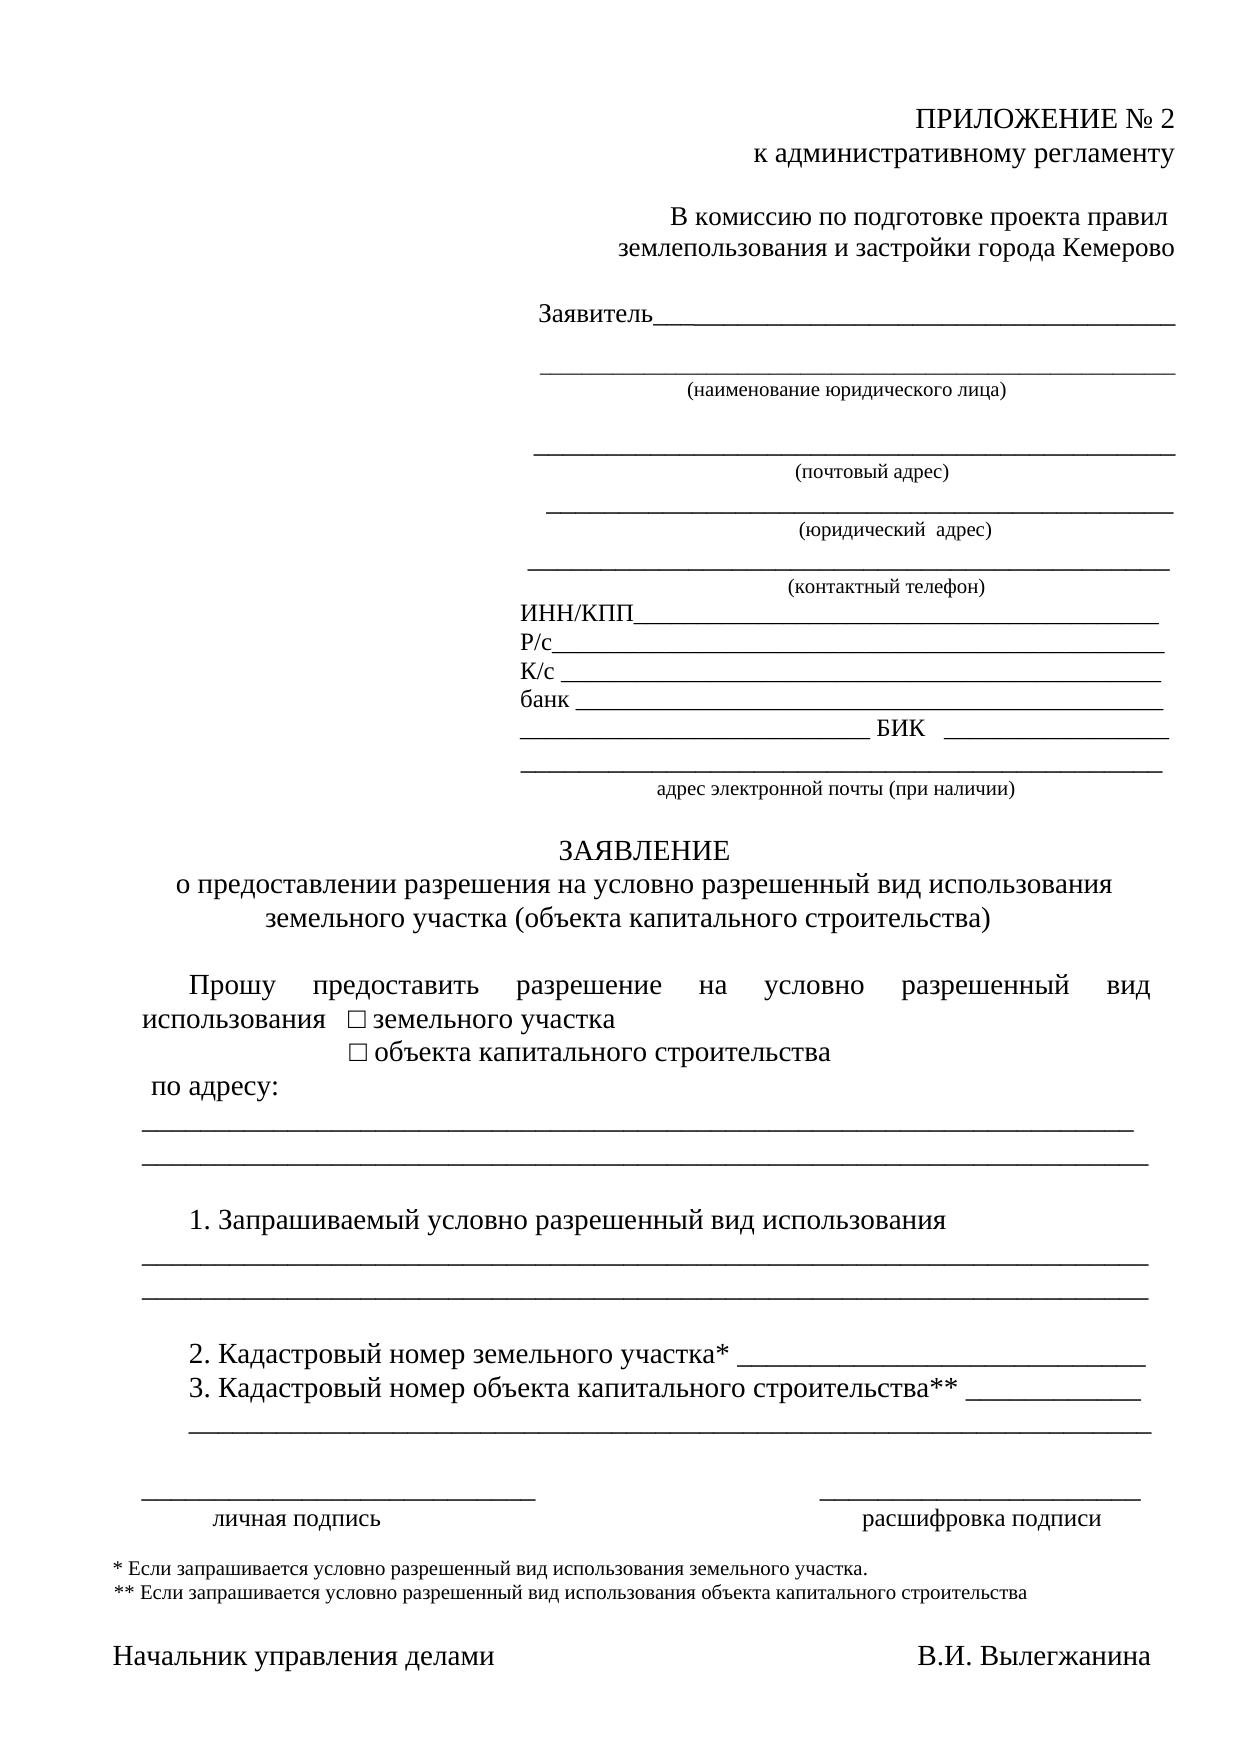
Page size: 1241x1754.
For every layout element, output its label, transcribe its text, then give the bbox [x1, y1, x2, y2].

text (юридический адрес) [81, 517, 1175, 541]
text ___________________________ ______________________ [112, 1470, 1152, 1503]
text 2. Кадастровый номер земельного участка* ____________________________ [142, 1336, 1152, 1370]
text ____________________________________________ [112, 742, 1175, 776]
text ____________________________________________ [81, 425, 1175, 459]
text (наименование юридического лица) [112, 377, 1175, 401]
text Прошу предоставить разрешение на условно разрешенный вид использования □ земельного участка [142, 967, 1152, 1034]
text ____________________________________________ [81, 541, 1175, 574]
text (почтовый адрес) [81, 459, 1175, 483]
text В комиссию по подготовке проекта правил [112, 200, 1175, 231]
text 3. Кадастровый номер объекта капитального строительства** ____________ [142, 1370, 1152, 1403]
text 1. Запрашиваемый условно разрешенный вид использования _____________________________________________________________________ [142, 1202, 1152, 1269]
text ____________________________ БИК __________________ [81, 713, 1175, 742]
text ** Если запрашивается условно разрешенный вид использования объекта капитального строительства [81, 1580, 1175, 1604]
text ИНН/КПП__________________________________________ [81, 598, 1175, 627]
text Р/с_________________________________________________ [81, 627, 1175, 656]
text Заявитель____________________________________ [81, 296, 1175, 329]
text (контактный телефон) [81, 574, 1175, 598]
text Начальник управления делами В.И. Вылегжанина [112, 1638, 1152, 1671]
text ЗАЯВЛЕНИЕ [81, 833, 1175, 867]
text ___________________________________________ [81, 483, 1175, 517]
text адрес электронной почты (при наличии) [112, 776, 1175, 799]
text банк _______________________________________________ [81, 684, 1175, 713]
text по адресу: [142, 1068, 1152, 1101]
text _____________________________________________________________ [81, 353, 1175, 377]
text ПРИЛОЖЕНИЕ № 2 [112, 102, 1175, 135]
text ____________________________________________________________________ _____________________________________________________________________ [142, 1101, 1152, 1168]
text о предоставлении разрешения на условно разрешенный вид использования земельного участка (объекта капитального строительства) [81, 867, 1175, 934]
text к административному регламенту [81, 135, 1175, 169]
text землепользования и застройки города Кемерово [112, 231, 1175, 262]
text К/с ________________________________________________ [81, 656, 1175, 684]
text □ объекта капитального строительства [142, 1034, 1152, 1068]
text * Если запрашивается условно разрешенный вид использования земельного участка. [112, 1556, 1152, 1580]
text личная подпись расшифровка подписи [112, 1503, 1152, 1532]
text _____________________________________________________________________ [142, 1269, 1152, 1303]
text __________________________________________________________________ [142, 1403, 1152, 1437]
